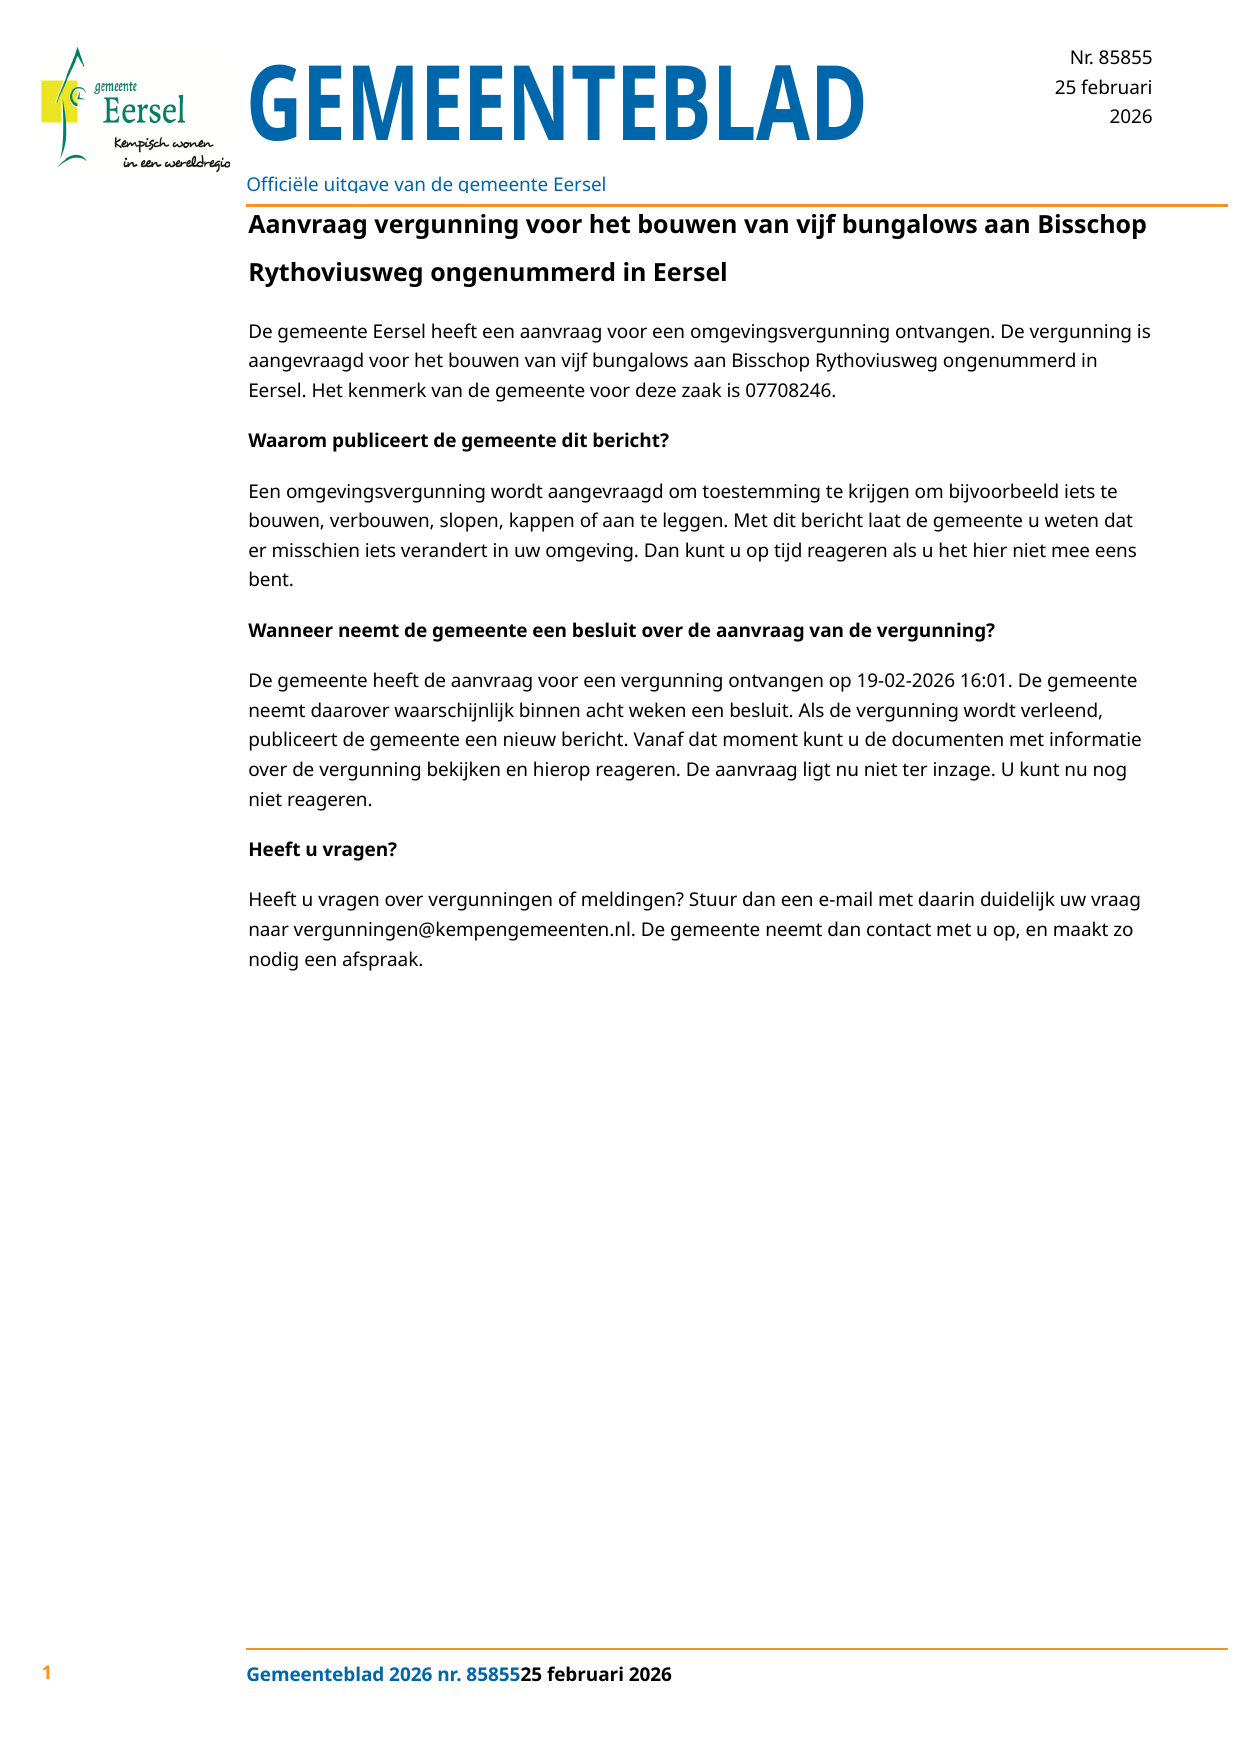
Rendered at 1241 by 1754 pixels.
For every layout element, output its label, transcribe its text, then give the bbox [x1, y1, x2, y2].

text De gemeente heeft de aanvraag voor een vergunning ontvangen op 19-02-2026 16:01. De gemeente neemt daarover waarschijnlijk binnen acht weken een besluit. Als de vergunning wordt verleend, publiceert de gemeente een nieuw bericht. Vanaf dat moment kunt u de documenten met informatie over de vergunning bekijken en hierop reageren. De aanvraag ligt nu niet ter inzage. U kunt nu nog niet reageren. [248, 667, 1152, 812]
text Een omgevingsvergunning wordt aangevraagd om toestemming te krijgen om bijvoorbeeld iets te bouwen, verbouwen, slopen, kappen of aan te leggen. Met dit bericht laat de gemeente u weten dat er misschien iets verandert in uw omgeving. Dan kunt u op tijd reageren als u het hier niet mee eens bent. [248, 478, 1152, 592]
text De gemeente Eersel heeft een aanvraag voor een omgevingsvergunning ontvangen. De vergunning is aangevraagd voor het bouwen van vijf bungalows aan Bisschop Rythoviusweg ongenummerd in Eersel. Het kenmerk van de gemeente voor deze zaak is 07708246. [248, 318, 1152, 403]
picture [41, 47, 231, 172]
text Heeft u vragen over vergunningen of meldingen? Stuur dan een e-mail met daarin duidelijk uw vraag naar vergunningen@kempengemeenten.nl. De gemeente neemt dan contact met u op, en maakt zo nodig een afspraak. [248, 887, 1152, 972]
text Wanneer neemt de gemeente een besluit over de aanvraag van de vergunning? [248, 617, 1152, 643]
text Waarom publiceert de gemeente dit bericht? [248, 427, 1152, 453]
text Heeft u vragen? [248, 836, 1152, 862]
text Aanvraag vergunning voor het bouwen van vijf bungalows aan Bisschop Rythoviusweg ongenummerd in Eersel [248, 207, 1152, 288]
